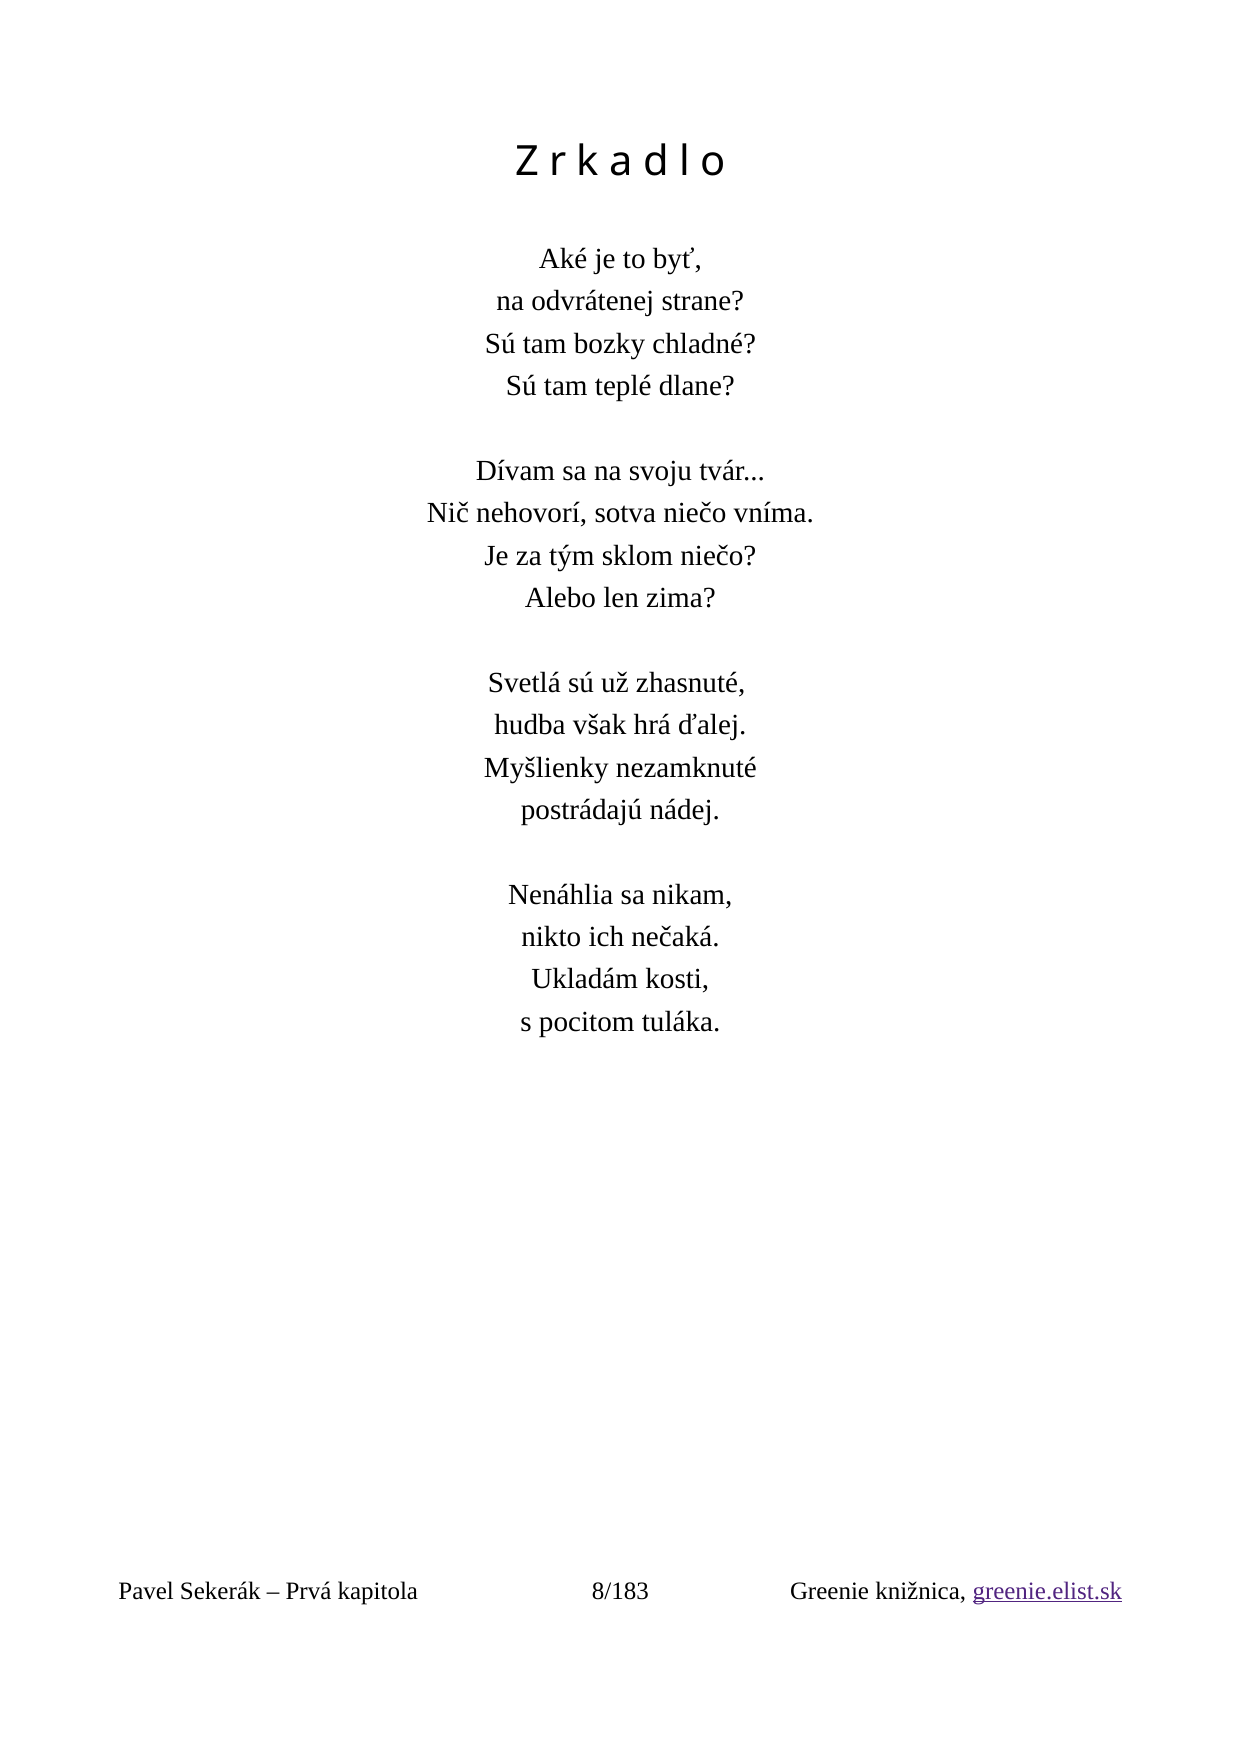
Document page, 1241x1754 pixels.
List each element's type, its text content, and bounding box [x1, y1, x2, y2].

text Sú tam bozky chladné? [106, 326, 1134, 359]
text nikto ich nečaká. [106, 919, 1134, 953]
text na odvrátenej strane? [106, 283, 1134, 317]
subtitle Zrkadlo [106, 131, 1134, 188]
text Nič nehovorí, sotva niečo vníma. [106, 495, 1134, 529]
text Svetlá sú už zhasnuté, [106, 665, 1134, 698]
text postrádajú nádej. [106, 792, 1134, 826]
text Sú tam teplé dlane? [106, 368, 1134, 402]
text Dívam sa na svoju tvár... [106, 453, 1134, 486]
text Je za tým sklom niečo? [106, 538, 1134, 571]
text Aké je to byť, [106, 241, 1134, 274]
text Alebo len zima? [106, 580, 1134, 614]
text Nenáhlia sa nikam, [106, 877, 1134, 910]
text Ukladám kosti, [106, 962, 1134, 995]
text hudba však hrá ďalej. [106, 707, 1134, 741]
text s pocitom tuláka. [106, 1004, 1134, 1038]
text Myšlienky nezamknuté [106, 750, 1134, 783]
